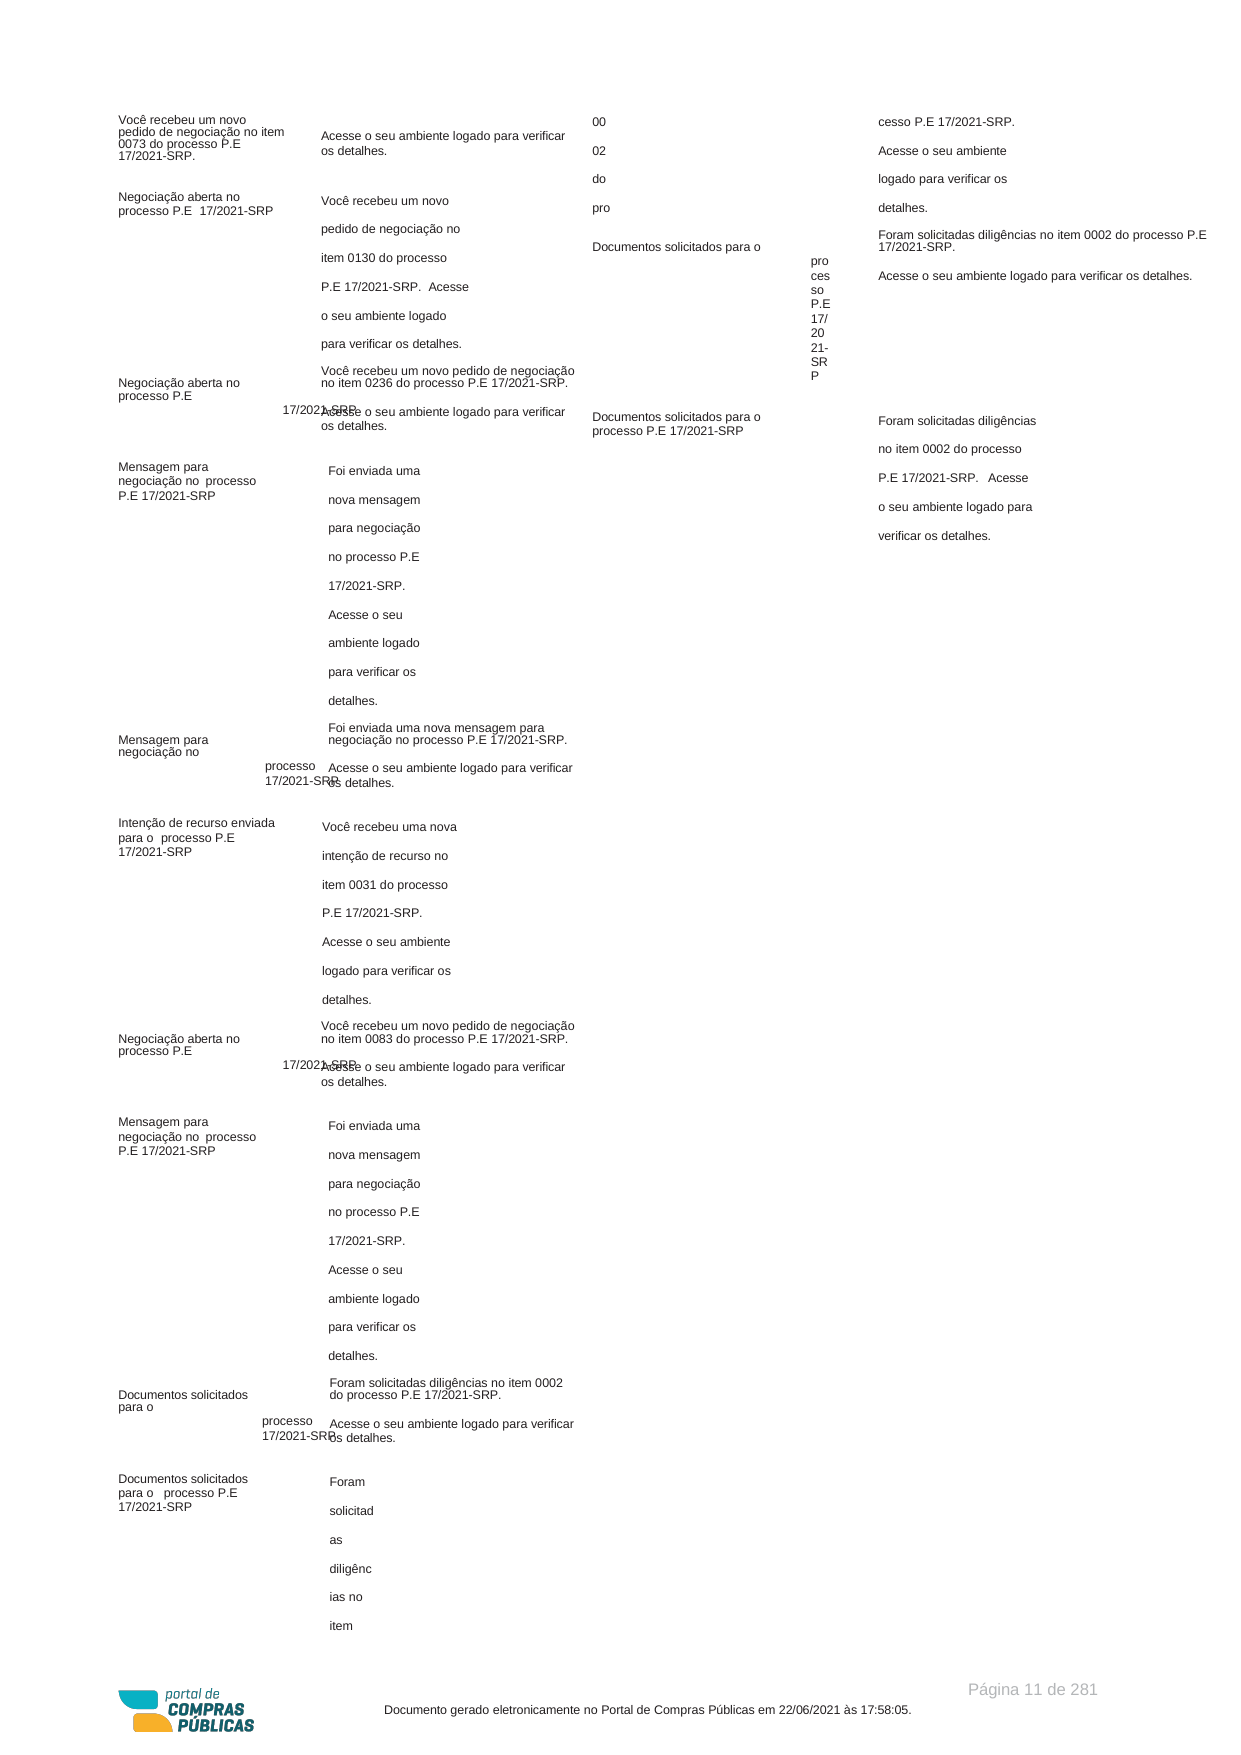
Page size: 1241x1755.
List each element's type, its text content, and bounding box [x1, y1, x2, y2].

text 17/06/2021 - 09:33 Documentos solicitados para o [118, 1377, 264, 1414]
text 17/2021-SRP [282, 402, 297, 417]
text Acesse o seu ambiente logado para verificar os detalhes. [878, 268, 1241, 283]
text 16/06/2021 - 17:25 Intenção de recurso enviada para o processo P.E 17/2021-SRP [118, 802, 282, 859]
text cesso P.E 17/2021-SRP. Acesse o seu ambiente logado para verificar os detalhes. [878, 114, 1038, 215]
text Foi enviada uma nova mensagem para negociação no processo P.E 17/2021-SRP. Acesse o seu ambiente logado para verificar os detalhes. [328, 1119, 424, 1363]
text processo P.E 17/2021-SRP [811, 254, 831, 383]
text Você recebeu uma nova intenção de recurso no item 0031 do processo P.E 17/2021-SRP. Acesse o seu ambiente logado para verificar os detalhes. [322, 820, 463, 1007]
text Acesse o seu ambiente logado para verificar os detalhes. [328, 761, 576, 790]
text 0002 do pro [592, 114, 611, 215]
text Foram solicitadas diligências no item [329, 1475, 374, 1633]
text 16/06/2021 - 17:30 Mensagem para negociação no processo P.E 17/2021-SRP [118, 1101, 267, 1158]
text Acesse o seu ambiente logado para verificar os detalhes. [329, 1416, 576, 1445]
text 17/06/2021 - 10:10 Documentos solicitados para o processo P.E 17/2021-SRP [118, 1457, 264, 1514]
text 16/06/2021 - 17:23 Mensagem para negociação no [118, 722, 267, 759]
text 16/06/2021 - 17:22 Negociação aberta no processo P.E [118, 366, 285, 402]
text Foi enviada uma nova mensagem para negociação no processo P.E 17/2021-SRP. [328, 722, 576, 747]
text Você recebeu um novo pedido de negociação no item 0130 do processo P.E 17/2021-SRP. Acesse o seu ambiente logado para verificar os detalhes. [321, 193, 470, 352]
text Foram solicitadas diligências no item 0002 do processo P.E 17/2021-SRP. [329, 1377, 576, 1402]
text Você recebeu um novo pedido de negociação no item 0083 do processo P.E 17/2021-SRP. [321, 1021, 576, 1046]
text 17/06/2021 - 17:25 Documentos solicitados para o processo P.E 17/2021-SRP [592, 395, 813, 438]
text 16/06/2021 - 17:27 Negociação aberta no processo P.E [118, 1021, 285, 1058]
text 16/06/2021 - 17:20 Negociação aberta no processo P.E 17/2021-SRP [118, 175, 285, 218]
text Foram solicitadas diligências no item 0002 do processo P.E 17/2021-SRP. [878, 229, 1241, 254]
text Você recebeu um novo pedido de negociação no item 0073 do processo P.E 17/2021-SRP. [118, 114, 285, 163]
text Acesse o seu ambiente logado para verificar os detalhes. [321, 405, 576, 433]
text Foi enviada uma nova mensagem para negociação no processo P.E 17/2021-SRP. Acesse o seu ambiente logado para verificar os detalhes. [328, 463, 424, 708]
text Foram solicitadas diligências no item 0002 do processo P.E 17/2021-SRP. Acesse o seu ambiente logado para verificar os detalhes. [878, 413, 1038, 543]
text 16/06/2021 - 17:22 Mensagem para negociação no processo P.E 17/2021-SRP [118, 445, 267, 503]
text 17/06/2021 - 16:57 Documentos solicitados para o [592, 229, 813, 254]
text Acesse o seu ambiente logado para verificar os detalhes. [321, 129, 576, 158]
text processo P.E 17/2021-SRP [262, 1414, 291, 1443]
text processo P.E 17/2021-SRP [265, 759, 292, 788]
text Você recebeu um novo pedido de negociação no item 0236 do processo P.E 17/2021-SRP. [321, 366, 576, 390]
text Acesse o seu ambiente logado para verificar os detalhes. [321, 1060, 576, 1089]
